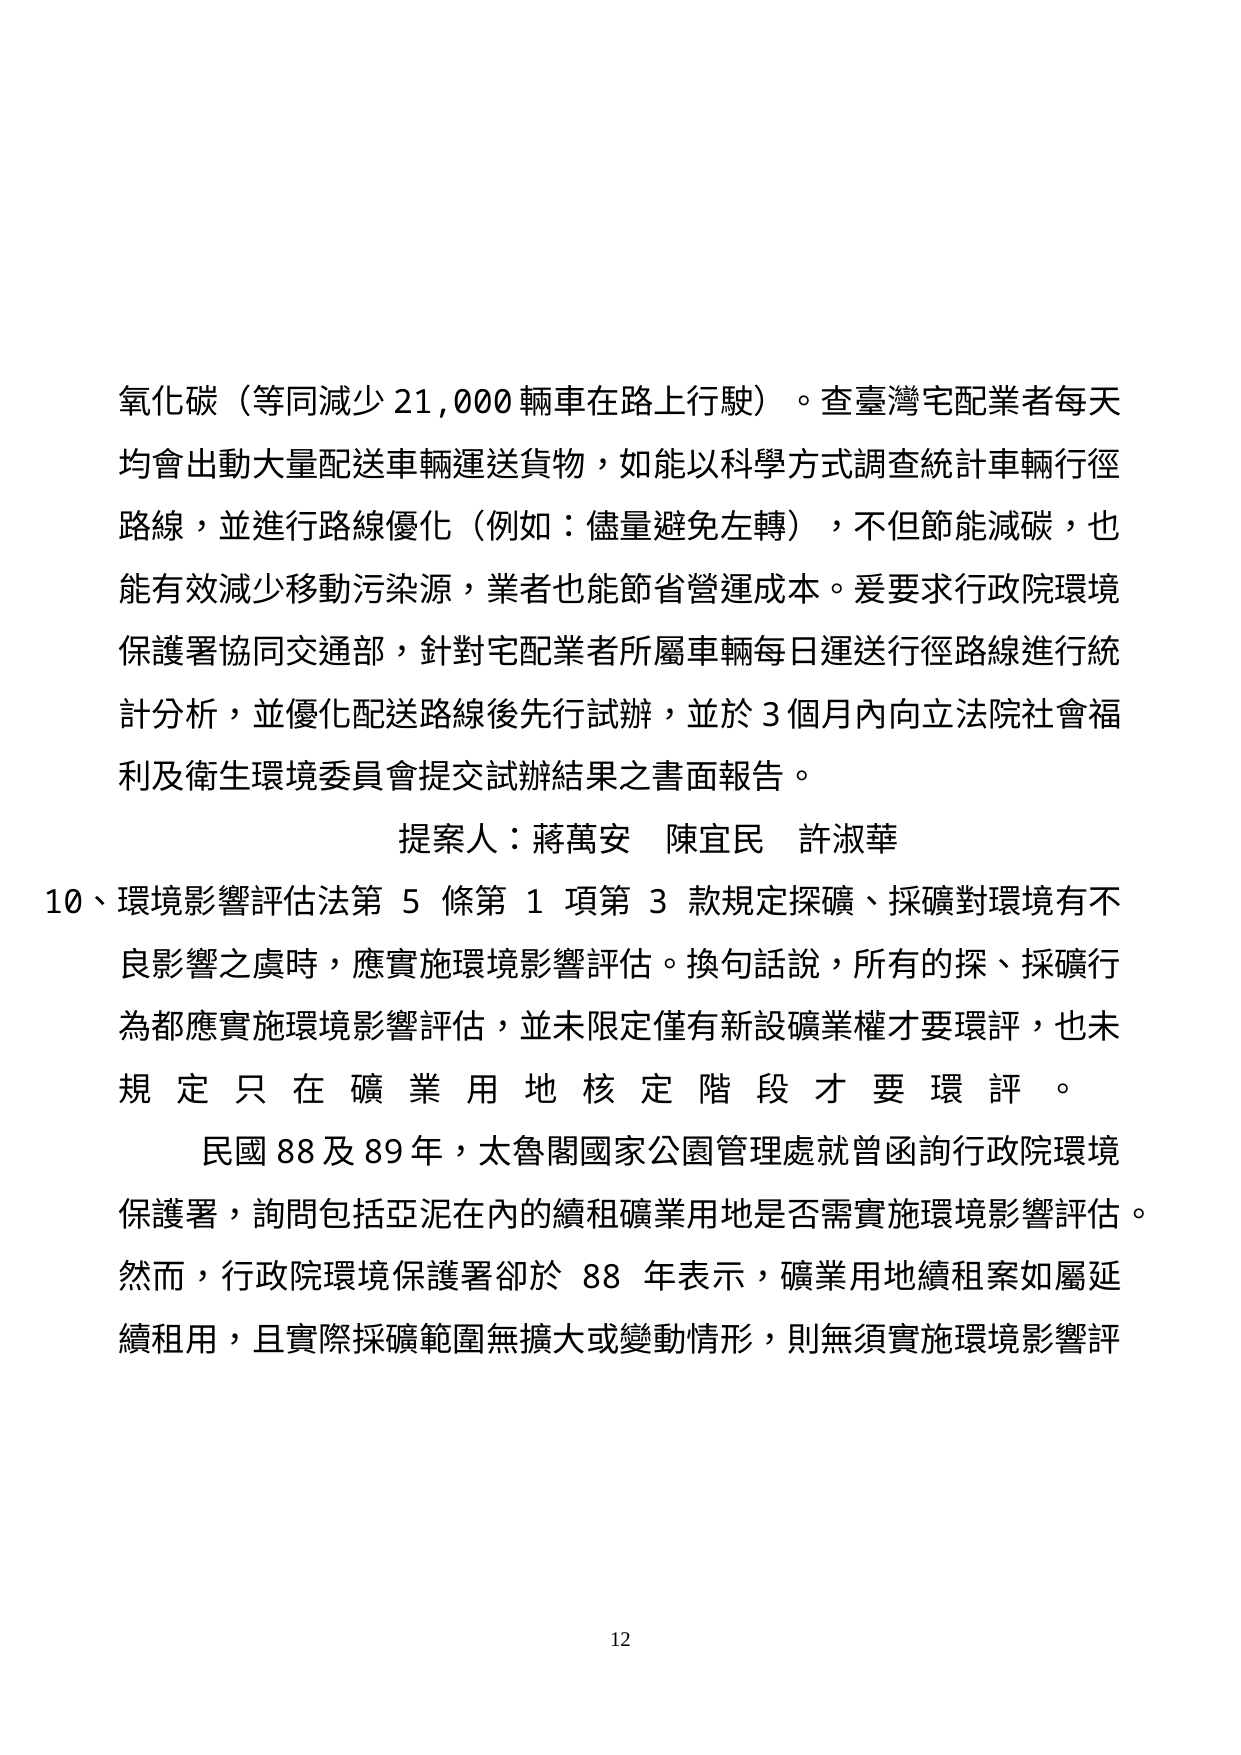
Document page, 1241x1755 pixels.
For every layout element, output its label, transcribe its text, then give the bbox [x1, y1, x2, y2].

text 提案人：蔣萬安 陳宜民 許淑華 [117, 795, 1122, 858]
list 氧化碳（等同減少21,000輛車在路上行駛）。查臺灣宅配業者每天均會出動大量配送車輛運送貨物，如能以科學方式調查統計車輛行徑路線，並進行路線優化（例如：儘量避免左轉），不但節能減碳，也能有效減少移動污染源，業者也能節省營運成本。爰要求行政院環境保護署協同交通部，針對宅配業者所屬車輛每日運送行徑路線進行統計分析，並優化配送路線後先行試辦，並於3個月內向立法院社會福利及衛生環境委員會提交試辦結果之書面報告。 [43, 358, 1122, 795]
list 環境影響評估法第 5 條第 1 項第 3 款規定探礦、採礦對環境有不良影響之虞時，應實施環境影響評估。換句話說，所有的探、採礦行為都應實施環境影響評估，並未限定僅有新設礦業權才要環評，也未規定只在礦業用地核定階段才要環評。 民國88及89年，太魯閣國家公園管理處就曾函詢行政院環境保護署，詢問包括亞泥在內的續租礦業用地是否需實施環境影響評估。然而，行政院環境保護署卻於 88 年表示，礦業用地續租案如屬延續租用，且實際採礦範圍無擴大或變動情形，則無須實施環境影響評估。89 年也提到「開發行為應實施環境影響評估細目及範圍認定標準」並未規定探礦、採礦及其擴大工程之展限應實施環境影響評估。據此，所有開採中的礦權依礦業法展限時都不用環評，牴觸母法。爰要求行政院環境保護署應於2個月內檢討並廢除環署綜字第0048987號、環署綜字第0049519號兩份舊函釋。 [43, 858, 1122, 1358]
